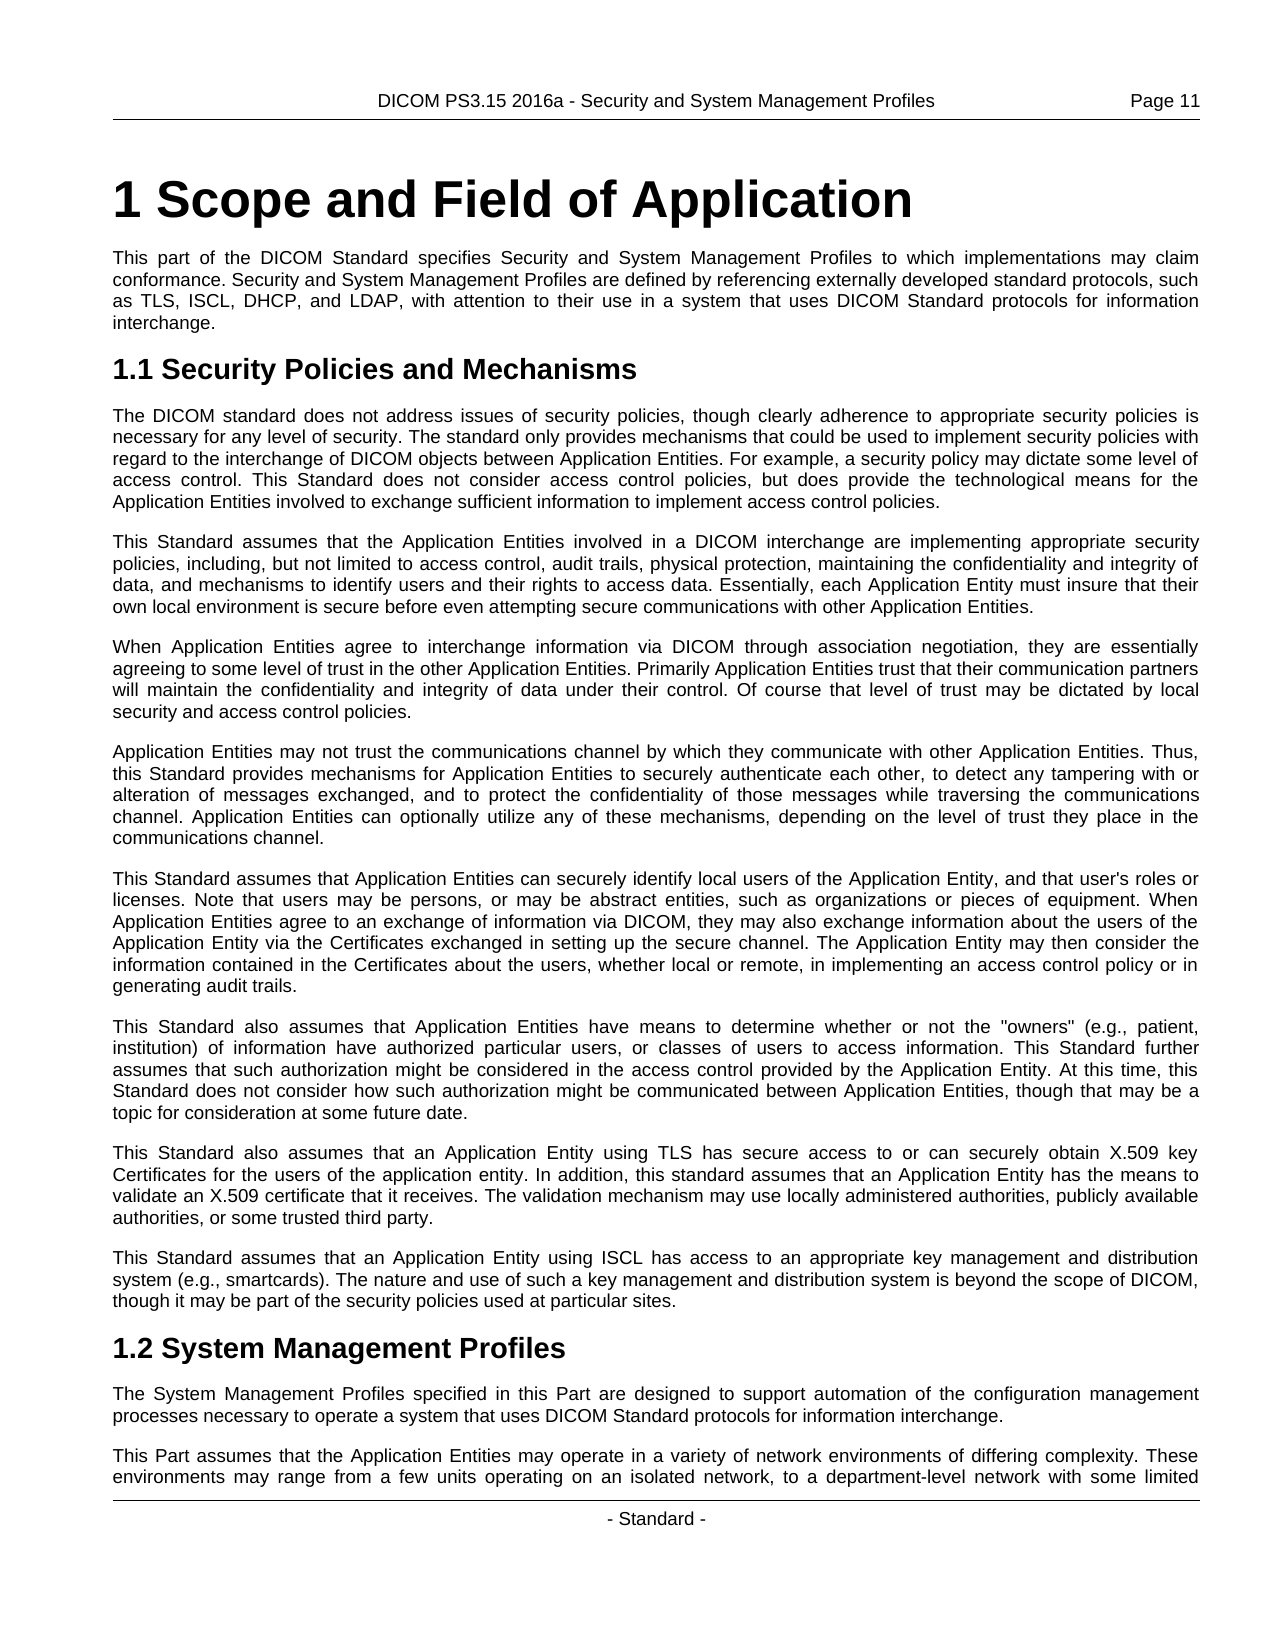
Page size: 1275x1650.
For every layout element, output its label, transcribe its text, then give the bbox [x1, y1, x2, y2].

text 1 Scope and Field of Application [112, 169, 1200, 228]
text The System Management Profiles specified in this Part are designed to support automation of the configuration management processes necessary to operate a system that uses DICOM Standard protocols for information interchange. [112, 1383, 1200, 1426]
text The DICOM standard does not address issues of security policies, though clearly adherence to appropriate security policies is necessary for any level of security. The standard only provides mechanisms that could be used to implement security policies with regard to the interchange of DICOM objects between Application Entities. For example, a security policy may dictate some level of access control. This Standard does not consider access control policies, but does provide the technological means for the Application Entities involved to exchange sufficient information to implement access control policies. [112, 404, 1200, 512]
text This Part assumes that the Application Entities may operate in a variety of network environments of differing complexity. These environments may range from a few units operating on an isolated network, to a department-level network with some limited [112, 1445, 1200, 1488]
text 1.1 Security Policies and Mechanisms [112, 352, 1200, 386]
text This Standard also assumes that an Application Entity using TLS has secure access to or can securely obtain X.509 key Certificates for the users of the application entity. In addition, this standard assumes that an Application Entity has the means to validate an X.509 certificate that it receives. The validation mechanism may use locally administered authorities, publicly available authorities, or some trusted third party. [112, 1142, 1200, 1228]
text When Application Entities agree to interchange information via DICOM through association negotiation, they are essentially agreeing to some level of trust in the other Application Entities. Primarily Application Entities trust that their communication partners will maintain the confidentiality and integrity of data under their control. Of course that level of trust may be dictated by local security and access control policies. [112, 636, 1200, 722]
text This Standard assumes that the Application Entities involved in a DICOM interchange are implementing appropriate security policies, including, but not limited to access control, audit trails, physical protection, maintaining the confidentiality and integrity of data, and mechanisms to identify users and their rights to access data. Essentially, each Application Entity must insure that their own local environment is secure before even attempting secure communications with other Application Entities. [112, 531, 1200, 617]
text This part of the DICOM Standard specifies Security and System Management Profiles to which implementations may claim conformance. Security and System Management Profiles are defined by referencing externally developed standard protocols, such as TLS, ISCL, DHCP, and LDAP, with attention to their use in a system that uses DICOM Standard protocols for information interchange. [112, 247, 1200, 333]
text This Standard assumes that Application Entities can securely identify local users of the Application Entity, and that user's roles or licenses. Note that users may be persons, or may be abstract entities, such as organizations or pieces of equipment. When Application Entities agree to an exchange of information via DICOM, they may also exchange information about the users of the Application Entity via the Certificates exchanged in setting up the secure channel. The Application Entity may then consider the information contained in the Certificates about the users, whether local or remote, in implementing an access control policy or in generating audit trails. [112, 867, 1200, 997]
text 1.2 System Management Profiles [112, 1331, 1200, 1364]
text This Standard assumes that an Application Entity using ISCL has access to an appropriate key management and distribution system (e.g., smartcards). The nature and use of such a key management and distribution system is beyond the scope of DICOM, though it may be part of the security policies used at particular sites. [112, 1247, 1200, 1312]
text This Standard also assumes that Application Entities have means to determine whether or not the "owners" (e.g., patient, institution) of information have authorized particular users, or classes of users to access information. This Standard further assumes that such authorization might be considered in the access control provided by the Application Entity. At this time, this Standard does not consider how such authorization might be communicated between Application Entities, though that may be a topic for consideration at some future date. [112, 1016, 1200, 1123]
text Application Entities may not trust the communications channel by which they communicate with other Application Entities. Thus, this Standard provides mechanisms for Application Entities to securely authenticate each other, to detect any tampering with or alteration of messages exchanged, and to protect the confidentiality of those messages while traversing the communications channel. Application Entities can optionally utilize any of these mechanisms, depending on the level of trust they place in the communications channel. [112, 741, 1200, 849]
